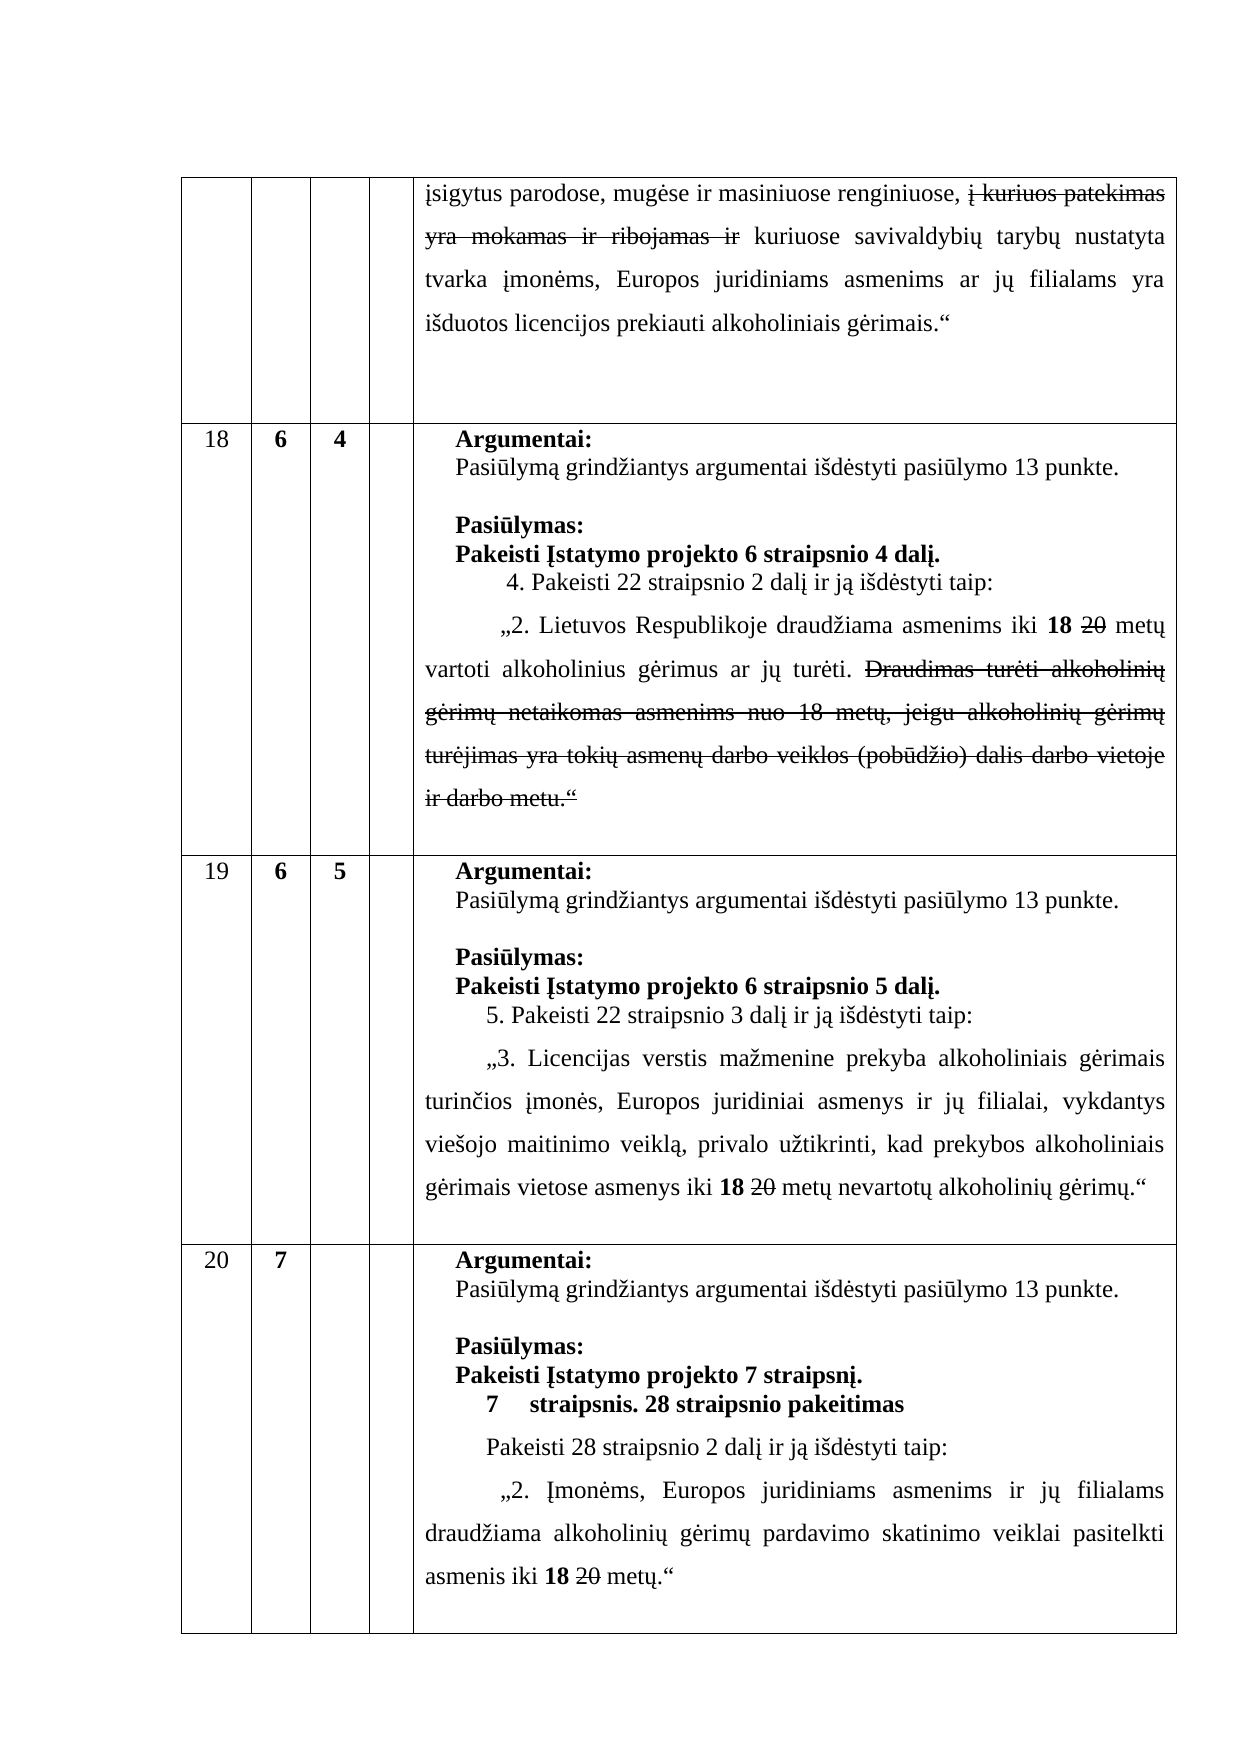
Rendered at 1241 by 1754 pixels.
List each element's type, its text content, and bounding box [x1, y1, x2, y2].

table_cell [370, 178, 413, 423]
table_cell [311, 1245, 369, 1633]
table_cell [370, 856, 413, 1244]
table_cell [182, 178, 251, 423]
table_cell 6 [252, 856, 310, 1244]
table_cell [370, 1245, 413, 1633]
table_cell 5 [311, 856, 369, 1244]
table_cell Argumentai: Pasiūlymą grindžiantys argumentai išdėstyti pasiūlymo 13 punkte. Pasiūlymas: Pakeisti Įstatymo projekto 6 straipsnio 4 dalį. 4. Pakeisti 22 straipsnio 2 dalį ir ją išdėstyti taip: „2. Lietuvos Respublikoje draudžiama asmenims iki 18 20 metų vartoti alkoholinius gėrimus ar jų turėti. Draudimas turėti alkoholinių gėrimų netaikomas asmenims nuo 18 metų, jeigu alkoholinių gėrimų turėjimas yra tokių asmenų darbo veiklos (pobūdžio) dalis darbo vietoje ir darbo metu.“ [414, 424, 1176, 855]
table_cell 19 [182, 856, 251, 1244]
table_cell įsigytus parodose, mugėse ir masiniuose renginiuose, į kuriuos patekimas yra mokamas ir ribojamas ir kuriuose savivaldybių tarybų nustatyta tvarka įmonėms, Europos juridiniams asmenims ar jų filialams yra išduotos licencijos prekiauti alkoholiniais gėrimais.“ [414, 178, 1176, 423]
table_cell 4 [311, 424, 369, 855]
table_cell Argumentai: Pasiūlymą grindžiantys argumentai išdėstyti pasiūlymo 13 punkte. Pasiūlymas: Pakeisti Įstatymo projekto 7 straipsnį. 7 straipsnis. 28 straipsnio pakeitimas Pakeisti 28 straipsnio 2 dalį ir ją išdėstyti taip: „2. Įmonėms, Europos juridiniams asmenims ir jų filialams draudžiama alkoholinių gėrimų pardavimo skatinimo veiklai pasitelkti asmenis iki 18 20 metų.“ [414, 1245, 1176, 1633]
table_cell 6 [252, 424, 310, 855]
table_cell [311, 178, 369, 423]
table_cell Argumentai: Pasiūlymą grindžiantys argumentai išdėstyti pasiūlymo 13 punkte. Pasiūlymas: Pakeisti Įstatymo projekto 6 straipsnio 5 dalį. 5. Pakeisti 22 straipsnio 3 dalį ir ją išdėstyti taip: „3. Licencijas verstis mažmenine prekyba alkoholiniais gėrimais turinčios įmonės, Europos juridiniai asmenys ir jų filialai, vykdantys viešojo maitinimo veiklą, privalo užtikrinti, kad prekybos alkoholiniais gėrimais vietose asmenys iki 18 20 metų nevartotų alkoholinių gėrimų.“ [414, 856, 1176, 1244]
table_cell 20 [182, 1245, 251, 1633]
table_cell 7 [252, 1245, 310, 1633]
table_cell [252, 178, 310, 423]
table_cell 18 [182, 424, 251, 855]
table_cell [370, 424, 413, 855]
